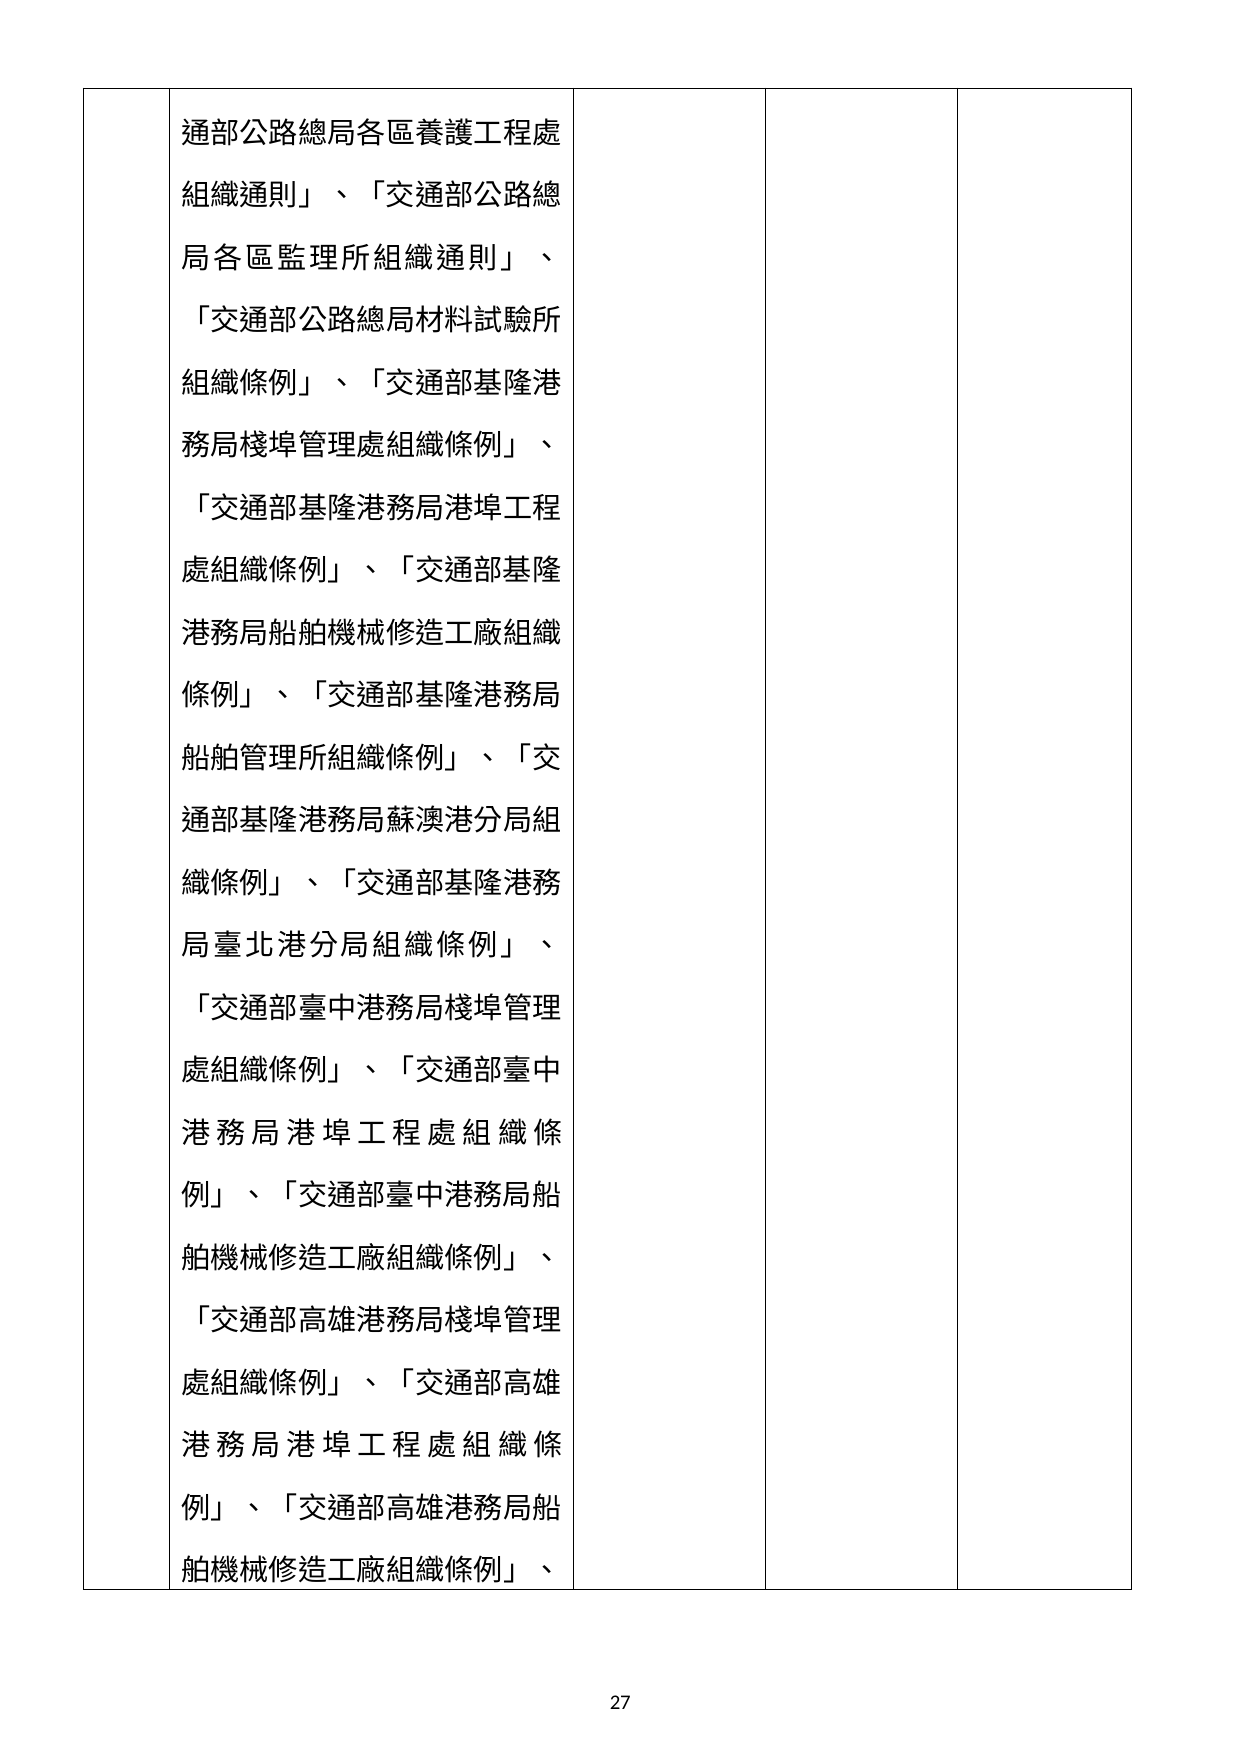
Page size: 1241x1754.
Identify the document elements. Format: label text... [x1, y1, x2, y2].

table_cell [84, 89, 169, 1589]
table_cell [958, 89, 1131, 1589]
table_cell 通部公路總局各區養護工程處組織通則」、「交通部公路總局各區監理所組織通則」、「交通部公路總局材料試驗所組織條例」、「交通部基隆港務局棧埠管理處組織條例」、「交通部基隆港務局港埠工程處組織條例」、「交通部基隆港務局船舶機械修造工廠組織條例」、「交通部基隆港務局船舶管理所組織條例」、「交通部基隆港務局蘇澳港分局組織條例」、「交通部基隆港務局臺北港分局組織條例」、「交通部臺中港務局棧埠管理處組織條例」、「交通部臺中港務局港埠工程處組織條例」、「交通部臺中港務局船舶機械修造工廠組織條例」、「交通部高雄港務局棧埠管理處組織條例」、「交通部高雄港務局港埠工程處組織條例」、「交通部高雄港務局船舶機械修造工廠組織條例」、 [170, 89, 573, 1589]
table_cell [766, 89, 957, 1589]
table_cell [574, 89, 765, 1589]
